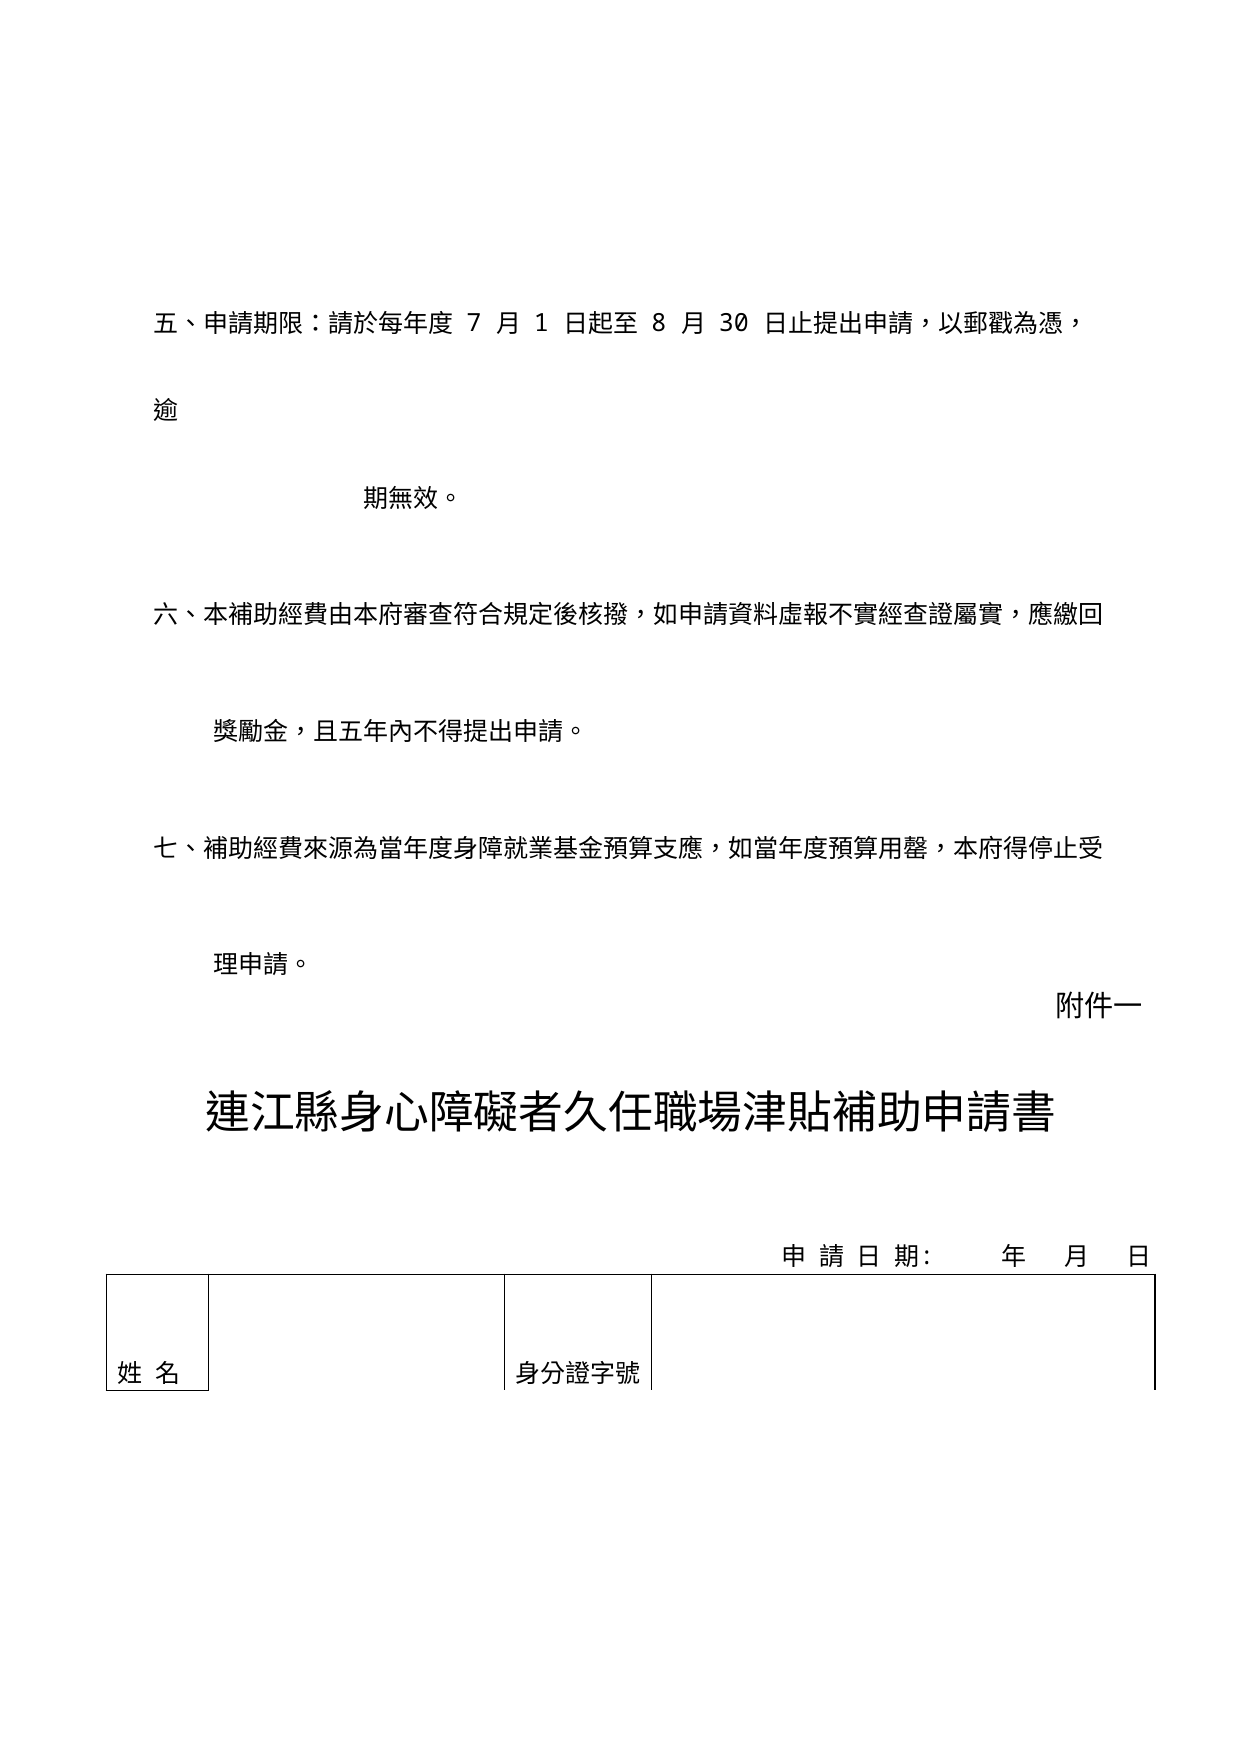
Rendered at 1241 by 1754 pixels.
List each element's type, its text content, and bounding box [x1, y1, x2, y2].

table_header 姓 名 [107, 1275, 208, 1390]
text 五、申請期限：請於每年度 7 月 1 日起至 8 月 30 日止提出申請，以郵戳為憑，逾 [153, 282, 1107, 428]
table_header [652, 1275, 1154, 1390]
table_header 身分證字號 [505, 1275, 651, 1390]
text 六、本補助經費由本府審查符合規定後核撥，如申請資料虛報不實經查證屬實，應繳回 [153, 573, 1107, 632]
text 連江縣身心障礙者久任職場津貼補助申請書 [153, 1040, 1107, 1157]
text 獎勵金，且五年內不得提出申請。 [153, 690, 1107, 748]
text 七、補助經費來源為當年度身障就業基金預算支應，如當年度預算用罄，本府得停止受 [153, 807, 1107, 865]
table_header [209, 1275, 504, 1390]
text 附件一 [1055, 982, 1163, 1024]
text 期無效。 [153, 457, 1107, 515]
text 理申請。 [153, 923, 1107, 982]
text 申 請 日 期: 年 月 日 [153, 1215, 1152, 1273]
